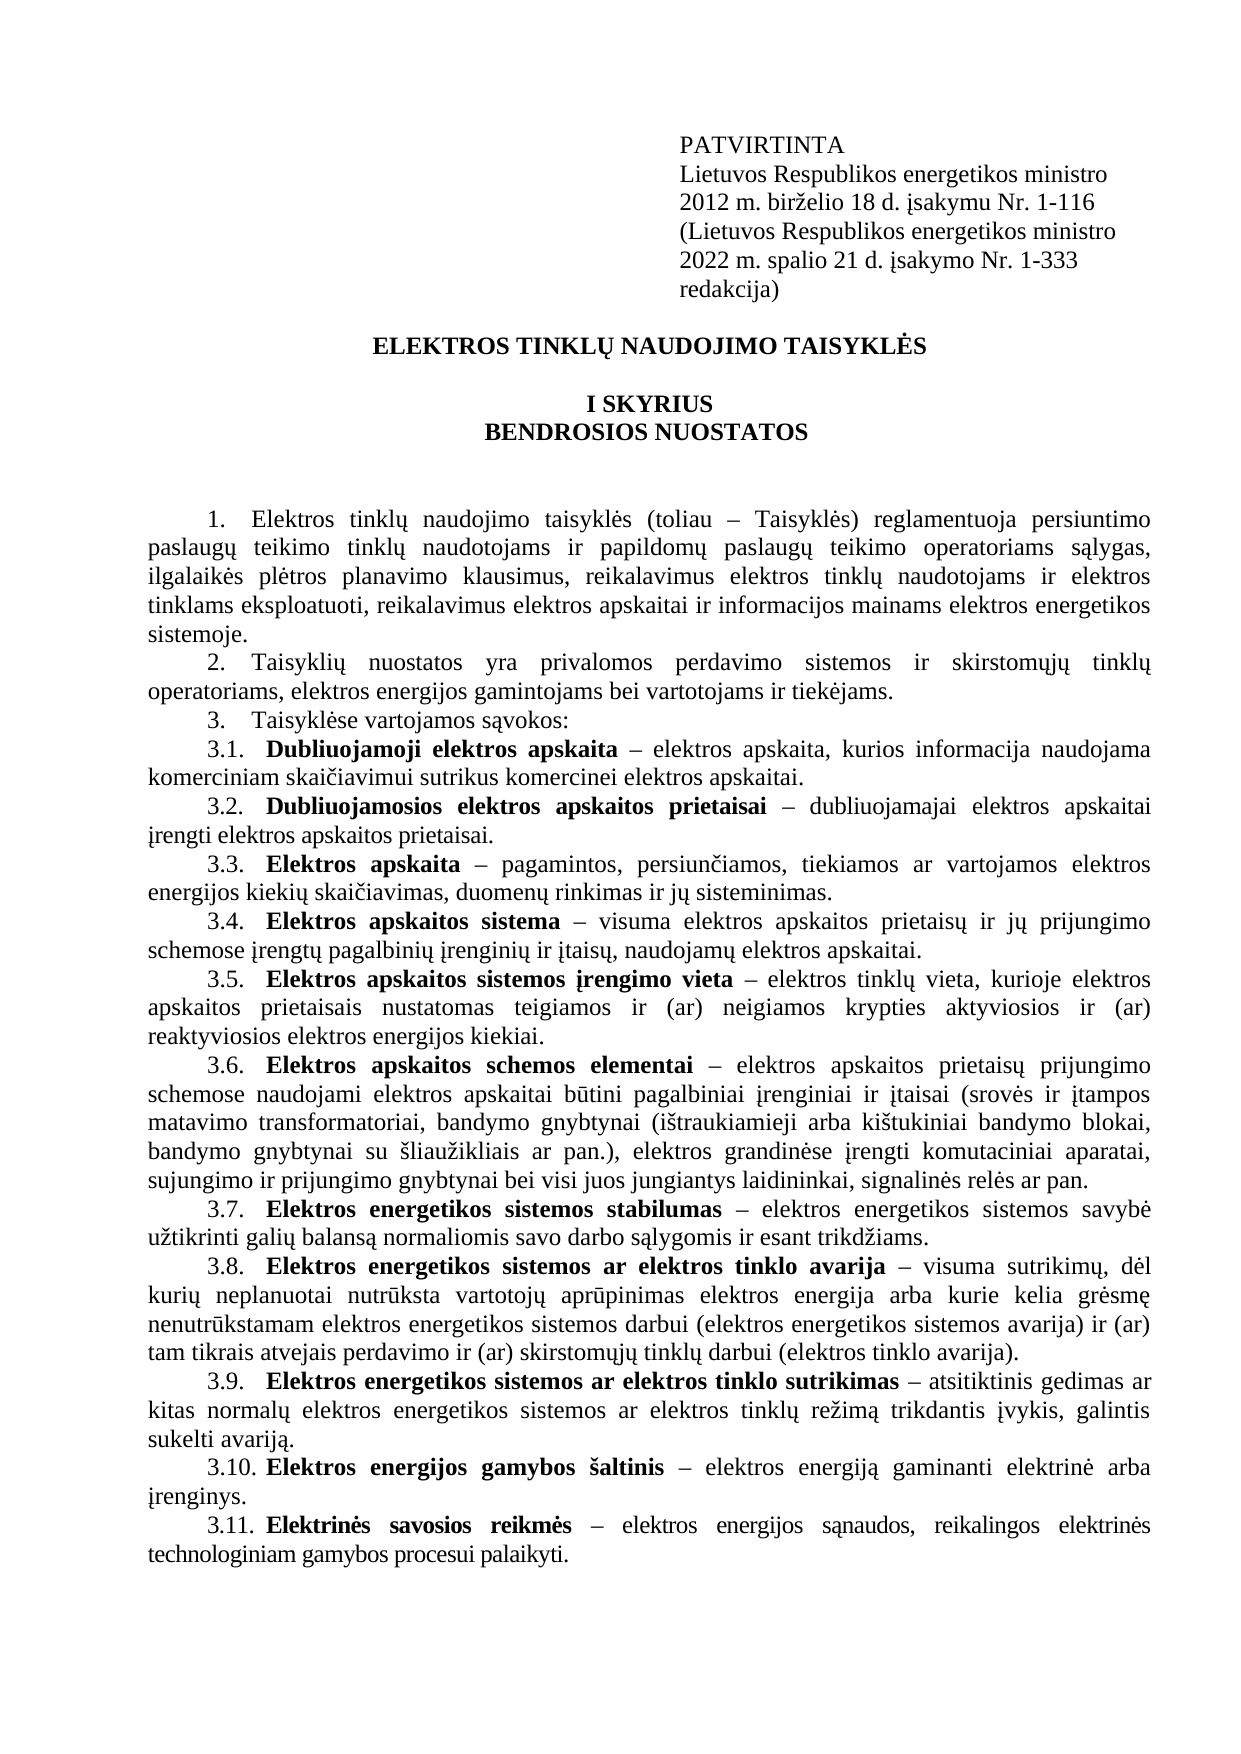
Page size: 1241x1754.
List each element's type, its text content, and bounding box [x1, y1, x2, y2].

text 3.6. Elektros apskaitos schemos elementai – elektros apskaitos prietaisų prijungimo schemose naudojami elektros apskaitai būtini pagalbiniai įrenginiai ir įtaisai (srovės ir įtampos matavimo transformatoriai, bandymo gnybtynai (ištraukiamieji arba kištukiniai bandymo blokai, bandymo gnybtynai su šliaužikliais ar pan.), elektros grandinėse įrengti komutaciniai aparatai, sujungimo ir prijungimo gnybtynai bei visi juos jungiantys laidininkai, signalinės relės ar pan. [148, 1050, 1152, 1194]
text I SKYRIUS [148, 389, 1152, 417]
text 3.4. Elektros apskaitos sistema – visuma elektros apskaitos prietaisų ir jų prijungimo schemose įrengtų pagalbinių įrenginių ir įtaisų, naudojamų elektros apskaitai. [148, 906, 1152, 964]
text 3.9. Elektros energetikos sistemos ar elektros tinklo sutrikimas – atsitiktinis gedimas ar kitas normalų elektros energetikos sistemos ar elektros tinklų režimą trikdantis įvykis, galintis sukelti avariją. [148, 1366, 1152, 1452]
text 3.1. Dubliuojamoji elektros apskaita – elektros apskaita, kurios informacija naudojama komerciniam skaičiavimui sutrikus komercinei elektros apskaitai. [148, 734, 1152, 791]
text BENDROSIOS NUOSTATOS [148, 417, 1152, 446]
text 2012 m. birželio 18 d. įsakymu Nr. 1-116 [148, 187, 1152, 216]
text PATVIRTINTA [148, 130, 1152, 159]
text 3.7. Elektros energetikos sistemos stabilumas – elektros energetikos sistemos savybė užtikrinti galių balansą normaliomis savo darbo sąlygomis ir esant trikdžiams. [148, 1194, 1152, 1251]
text (Lietuvos Respublikos energetikos ministro [148, 216, 1152, 245]
text 3.3. Elektros apskaita – pagamintos, persiunčiamos, tiekiamos ar vartojamos elektros energijos kiekių skaičiavimas, duomenų rinkimas ir jų sisteminimas. [148, 849, 1152, 906]
text 3. Taisyklėse vartojamos sąvokos: [148, 705, 1152, 734]
text 3.2. Dubliuojamosios elektros apskaitos prietaisai – dubliuojamajai elektros apskaitai įrengti elektros apskaitos prietaisai. [148, 791, 1152, 849]
text ELEKTROS tinklų naudojimo taisyklės [148, 331, 1152, 360]
text 3.8. Elektros energetikos sistemos ar elektros tinklo avarija – visuma sutrikimų, dėl kurių neplanuotai nutrūksta vartotojų aprūpinimas elektros energija arba kurie kelia grėsmę nenutrūkstamam elektros energetikos sistemos darbui (elektros energetikos sistemos avarija) ir (ar) tam tikrais atvejais perdavimo ir (ar) skirstomųjų tinklų darbui (elektros tinklo avarija). [148, 1251, 1152, 1366]
text 3.5. Elektros apskaitos sistemos įrengimo vieta – elektros tinklų vieta, kurioje elektros apskaitos prietaisais nustatomas teigiamos ir (ar) neigiamos krypties aktyviosios ir (ar) reaktyviosios elektros energijos kiekiai. [148, 964, 1152, 1050]
text Lietuvos Respublikos energetikos ministro [148, 159, 1152, 187]
text 3.11. Elektrinės savosios reikmės – elektros energijos sąnaudos, reikalingos elektrinės technologiniam gamybos procesui palaikyti. [148, 1510, 1152, 1567]
text 2022 m. spalio 21 d. įsakymo Nr. 1-333 [148, 245, 1152, 274]
text redakcija) [148, 274, 1152, 302]
text 2. Taisyklių nuostatos yra privalomos perdavimo sistemos ir skirstomųjų tinklų operatoriams, elektros energijos gamintojams bei vartotojams ir tiekėjams. [148, 647, 1152, 705]
text 1. Elektros tinklų naudojimo taisyklės (toliau – Taisyklės) reglamentuoja persiuntimo paslaugų teikimo tinklų naudotojams ir papildomų paslaugų teikimo operatoriams sąlygas, ilgalaikės plėtros planavimo klausimus, reikalavimus elektros tinklų naudotojams ir elektros tinklams eksploatuoti, reikalavimus elektros apskaitai ir informacijos mainams elektros energetikos sistemoje. [148, 504, 1152, 647]
text 3.10. Elektros energijos gamybos šaltinis – elektros energiją gaminanti elektrinė arba įrenginys. [148, 1452, 1152, 1510]
